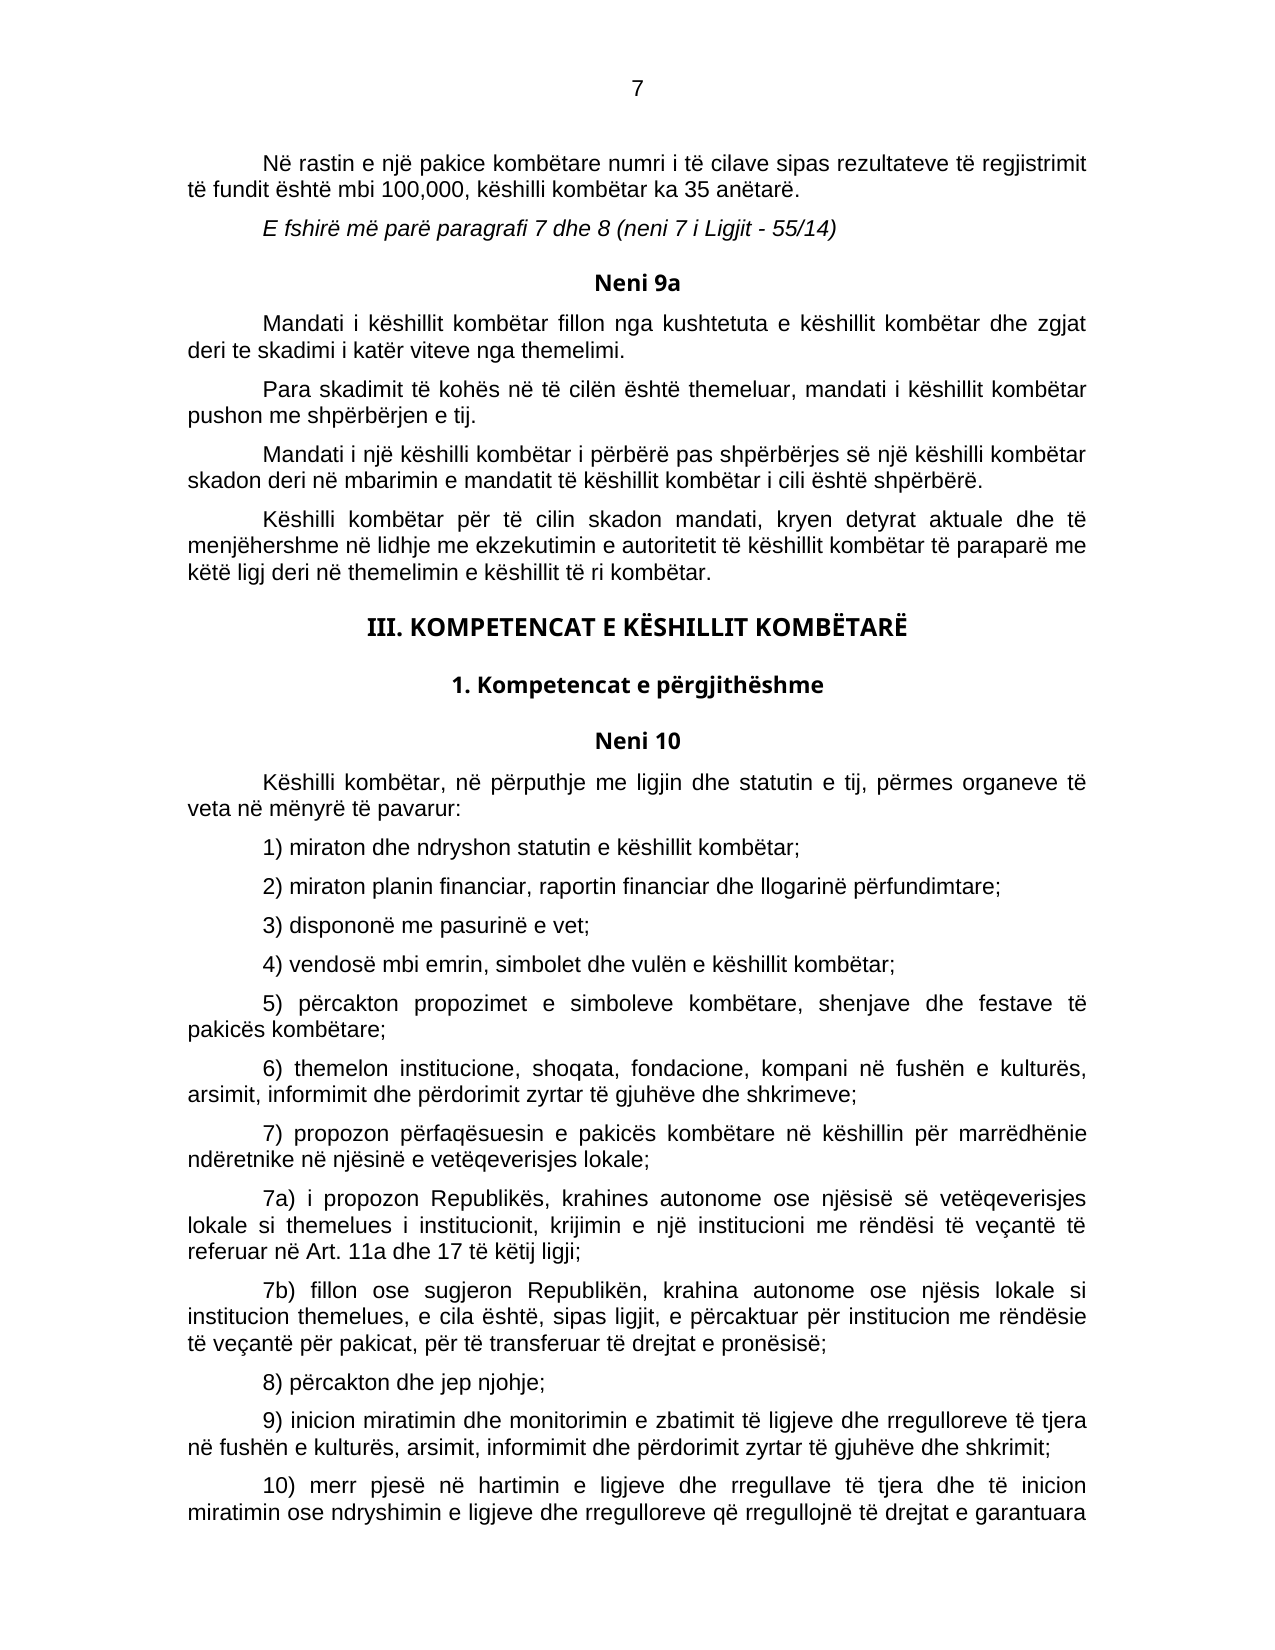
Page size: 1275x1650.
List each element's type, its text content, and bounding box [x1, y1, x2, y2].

text Mandati i një këshilli kombëtar i përbërë pas shpërbërjes së një këshilli kombëtar skadon deri në mbarimin e mandatit të këshillit kombëtar i cili është shpërbërë. [187, 441, 1087, 493]
text 7b) fillon ose sugjeron Republikën, krahina autonome ose njësis lokale si institucion themelues, e cila është, sipas ligjit, e përcaktuar për institucion me rëndësie të veçantë për pakicat, për të transferuar të drejtat e pronësisë; [187, 1277, 1087, 1356]
text 6) themelon institucione, shoqata, fondacione, kompani në fushën e kulturës, arsimit, informimit dhe përdorimit zyrtar të gjuhëve dhe shkrimeve; [187, 1055, 1087, 1108]
text 7a) i propozon Republikës, krahines autonome ose njësisë së vetëqeverisjes lokale si themelues i institucionit, krijimin e një institucioni me rëndësi të veçantë të referuar në Art. 11a dhe 17 të këtij ligji; [187, 1185, 1087, 1264]
text 4) vendosë mbi emrin, simbolet dhe vulën e këshillit kombëtar; [187, 951, 1087, 977]
text Mandati i këshillit kombëtar fillon nga kushtetuta e këshillit kombëtar dhe zgjat deri te skadimi i katër viteve nga themelimi. [187, 310, 1087, 363]
text Neni 10 [262, 725, 1012, 757]
text 8) përcakton dhe jep njohje; [187, 1368, 1087, 1395]
text III. KOMPETENCAT E KËSHILLIT KOMBËTARË [262, 610, 1012, 644]
text E fshirë më parë paragrafi 7 dhe 8 (neni 7 i Ligjit - 55/14) [187, 215, 1087, 242]
text 7) propozon përfaqësuesin e pakicës kombëtare në këshillin për marrëdhënie ndëretnike në njësinë e vetëqeverisjes lokale; [187, 1120, 1087, 1173]
text 2) miraton planin financiar, raportin financiar dhe llogarinë përfundimtare; [187, 873, 1087, 899]
text Këshilli kombëtar për të cilin skadon mandati, kryen detyrat aktuale dhe të menjëhershme në lidhje me ekzekutimin e autoritetit të këshillit kombëtar të paraparë me këtë ligj deri në themelimin e këshillit të ri kombëtar. [187, 506, 1087, 585]
text Në rastin e një pakice kombëtare numri i të cilave sipas rezultateve të regjistrimit të fundit është mbi 100,000, këshilli kombëtar ka 35 anëtarë. [187, 150, 1087, 203]
text Këshilli kombëtar, në përputhje me ligjin dhe statutin e tij, përmes organeve të veta në mënyrë të pavarur: [187, 769, 1087, 822]
text 1. Kompetencat e përgjithëshme [262, 669, 1012, 700]
text 5) përcakton propozimet e simboleve kombëtare, shenjave dhe festave të pakicës kombëtare; [187, 990, 1087, 1042]
text 9) inicion miratimin dhe monitorimin e zbatimit të ligjeve dhe rregulloreve të tjera në fushën e kulturës, arsimit, informimit dhe përdorimit zyrtar të gjuhëve dhe shkrimit; [187, 1407, 1087, 1460]
text Para skadimit të kohës në të cilën është themeluar, mandati i këshillit kombëtar pushon me shpërbërjen e tij. [187, 376, 1087, 428]
text 10) merr pjesë në hartimin e ligjeve dhe rregullave të tjera dhe të inicion miratimin ose ndryshimin e ligjeve dhe rregulloreve që rregullojnë të drejtat e garantuara [187, 1472, 1087, 1525]
text 3) dispononë me pasurinë e vet; [187, 912, 1087, 938]
text 1) miraton dhe ndryshon statutin e këshillit kombëtar; [187, 834, 1087, 861]
text Neni 9a [262, 267, 1012, 298]
